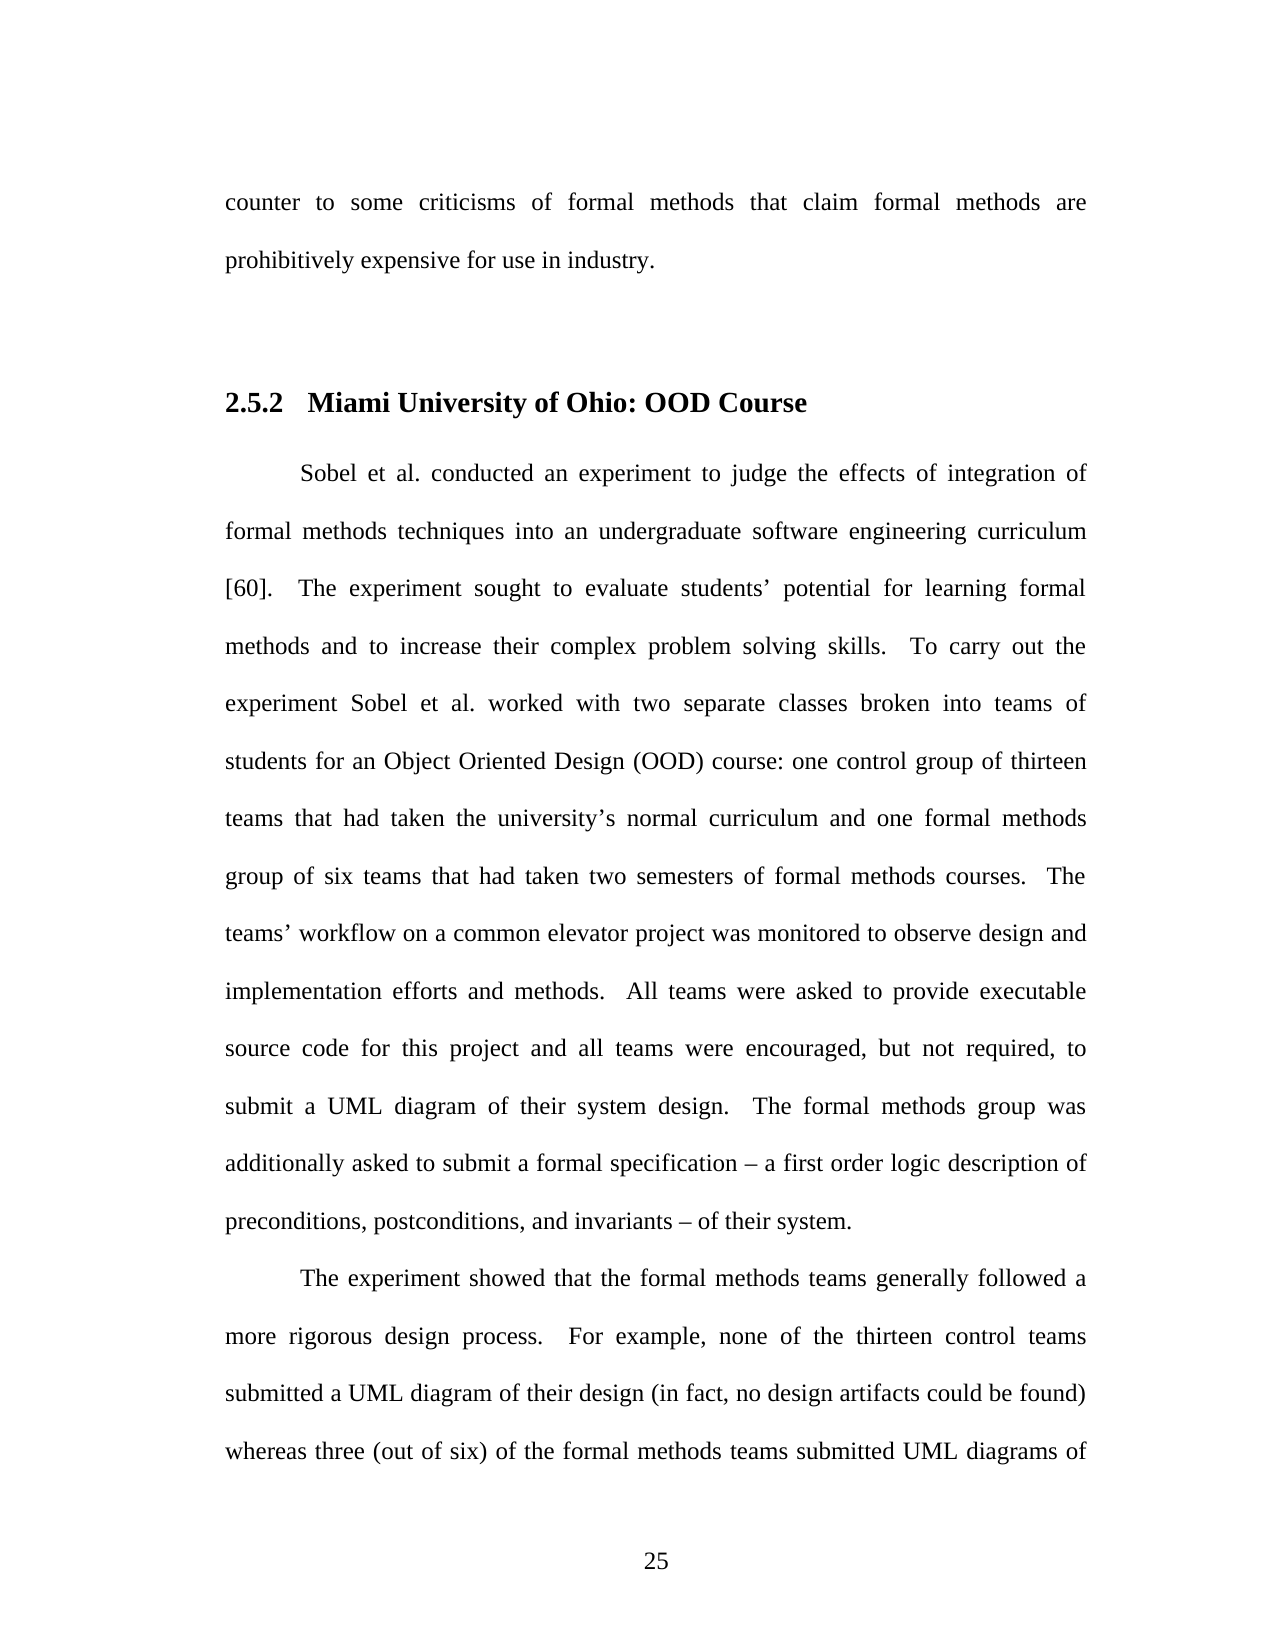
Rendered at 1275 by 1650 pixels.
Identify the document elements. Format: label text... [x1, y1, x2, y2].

subtitle Miami University of Ohio: OOD Course [225, 385, 1087, 418]
text Sobel et al. conducted an experiment to judge the effects of integration of formal methods techniques into an undergraduate software engineering curriculum [60]. The experiment sought to evaluate students’ potential for learning formal methods and to increase their complex problem solving skills. To carry out the experiment Sobel et al. worked with two separate classes broken into teams of students for an Object Oriented Design (OOD) course: one control group of thirteen teams that had taken the university’s normal curriculum and one formal methods group of six teams that had taken two semesters of formal methods courses. The teams’ workflow on a common elevator project was monitored to observe design and implementation efforts and methods. All teams were asked to provide executable source code for this project and all teams were encouraged, but not required, to submit a UML diagram of their system design. The formal methods group was additionally asked to submit a formal specification – a first order logic description of preconditions, postconditions, and invariants – of their system. [225, 458, 1087, 1234]
text counter to some criticisms of formal methods that claim formal methods are prohibitively expensive for use in industry. [225, 187, 1087, 274]
text The experiment showed that the formal methods teams generally followed a more rigorous design process. For example, none of the thirteen control teams submitted a UML diagram of their design (in fact, no design artifacts could be found) whereas three (out of six) of the formal methods teams submitted UML diagrams of [225, 1263, 1087, 1464]
